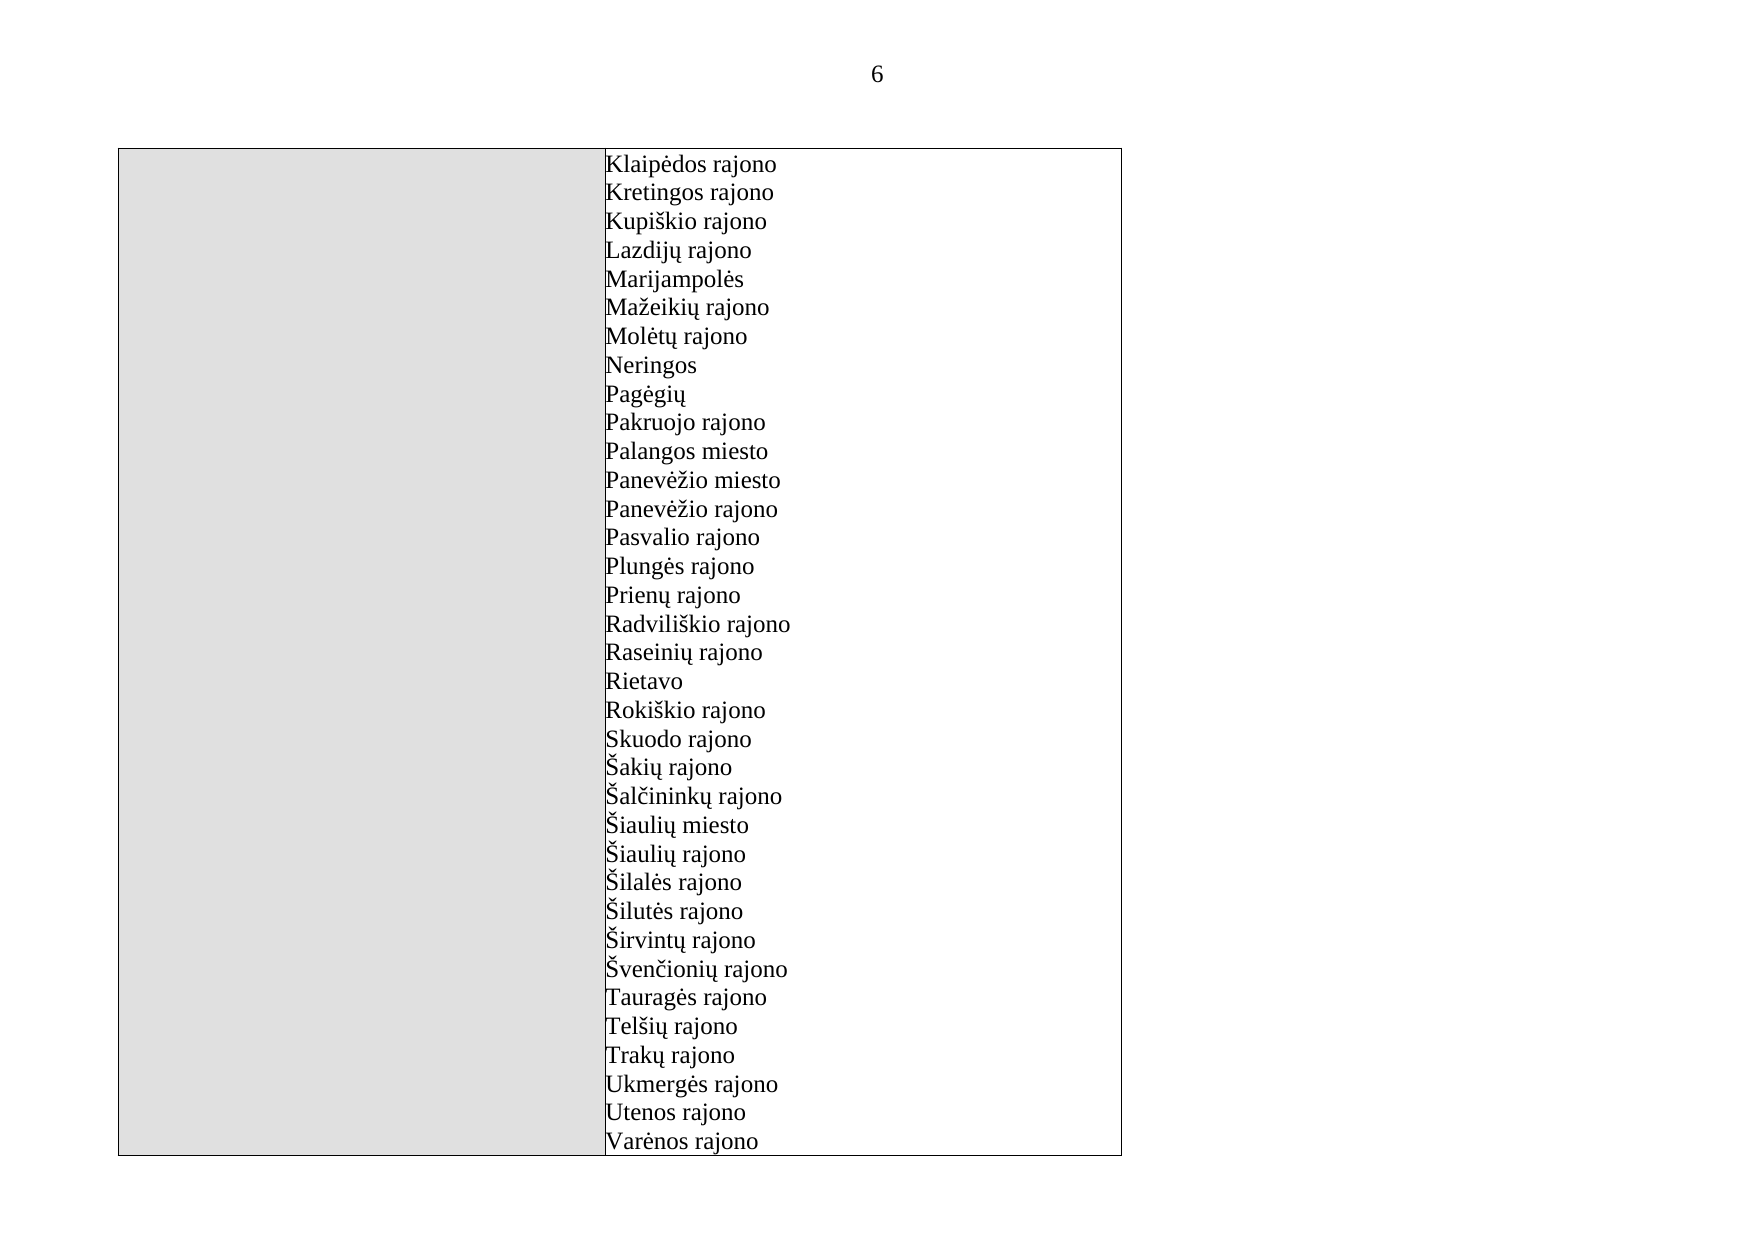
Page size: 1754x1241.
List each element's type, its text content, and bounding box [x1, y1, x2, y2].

table_cell [119, 149, 605, 1155]
table_cell Klaipėdos rajono Kretingos rajono Kupiškio rajono Lazdijų rajono Marijampolės Mažeikių rajono Molėtų rajono Neringos Pagėgių Pakruojo rajono Palangos miesto Panevėžio miesto Panevėžio rajono Pasvalio rajono Plungės rajono Prienų rajono Radviliškio rajono Raseinių rajono Rietavo Rokiškio rajono Skuodo rajono Šakių rajono Šalčininkų rajono Šiaulių miesto Šiaulių rajono Šilalės rajono Šilutės rajono Širvintų rajono Švenčionių rajono Tauragės rajono Telšių rajono Trakų rajono Ukmergės rajono Utenos rajono Varėnos rajono [606, 149, 1121, 1155]
